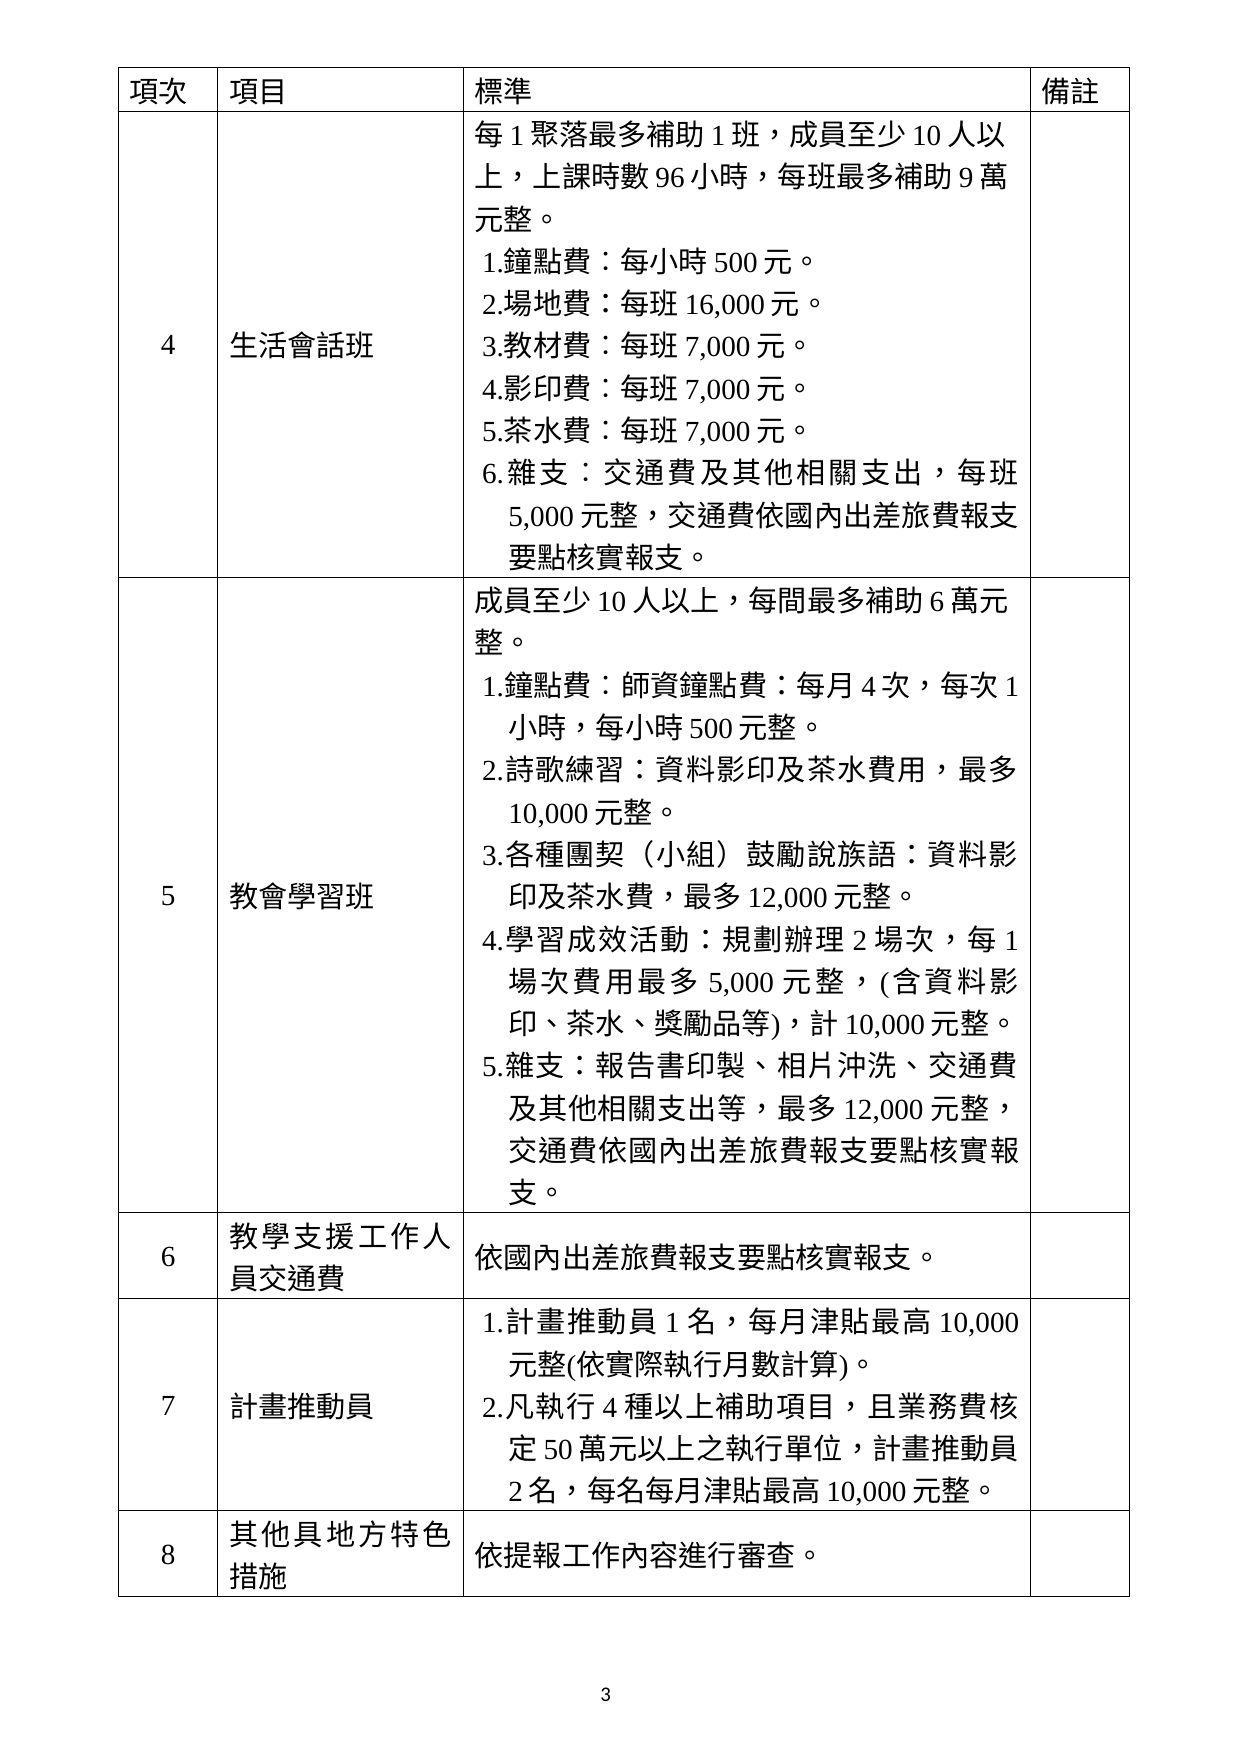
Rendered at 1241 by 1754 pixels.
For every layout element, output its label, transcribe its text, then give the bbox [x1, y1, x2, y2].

table_cell [1031, 578, 1129, 1212]
table_cell 成員至少10人以上，每間最多補助6萬元整。 1.鐘點費︰師資鐘點費：每月4次，每次1小時，每小時500元整。 2.詩歌練習：資料影印及茶水費用，最多10,000元整。 3.各種團契（小組）鼓勵說族語：資料影印及茶水費，最多12,000元整。 4.學習成效活動：規劃辦理2場次，每1場次費用最多5,000元整，(含資料影印、茶水、獎勵品等)，計10,000元整。 5.雜支：報告書印製、相片沖洗、交通費及其他相關支出等，最多12,000元整，交通費依國內出差旅費報支要點核實報支。 [464, 578, 1030, 1212]
table_cell 教學支援工作人員交通費 [218, 1213, 463, 1298]
table_cell 1.計畫推動員1名，每月津貼最高10,000元整(依實際執行月數計算)。 2.凡執行4種以上補助項目，且業務費核定50萬元以上之執行單位，計畫推動員2名，每名每月津貼最高10,000元整。 [464, 1299, 1030, 1510]
table_cell 4 [119, 112, 217, 577]
table_cell 5 [119, 578, 217, 1212]
table_cell 6 [119, 1213, 217, 1298]
table_cell 其他具地方特色措施 [218, 1511, 463, 1596]
table_header 備註 [1031, 68, 1129, 111]
table_cell 每1聚落最多補助1班，成員至少10人以上，上課時數96小時，每班最多補助9萬元整。 1.鐘點費︰每小時500元。 2.場地費：每班16,000元。 3.教材費︰每班7,000元。 4.影印費︰每班7,000元。 5.茶水費︰每班7,000元。 6.雜支︰交通費及其他相關支出，每班5,000元整，交通費依國內出差旅費報支要點核實報支。 [464, 112, 1030, 577]
table_cell 生活會話班 [218, 112, 463, 577]
table_header 項目 [218, 68, 463, 111]
table_cell 7 [119, 1299, 217, 1510]
table_cell [1031, 1299, 1129, 1510]
table_cell 依提報工作內容進行審查。 [464, 1511, 1030, 1596]
table_header 項次 [119, 68, 217, 111]
table_cell 計畫推動員 [218, 1299, 463, 1510]
table_cell 8 [119, 1511, 217, 1596]
table_cell 教會學習班 [218, 578, 463, 1212]
table_cell 依國內出差旅費報支要點核實報支。 [464, 1213, 1030, 1298]
table_header 標準 [464, 68, 1030, 111]
table_cell [1031, 1213, 1129, 1298]
table_cell [1031, 1511, 1129, 1596]
table_cell [1031, 112, 1129, 577]
